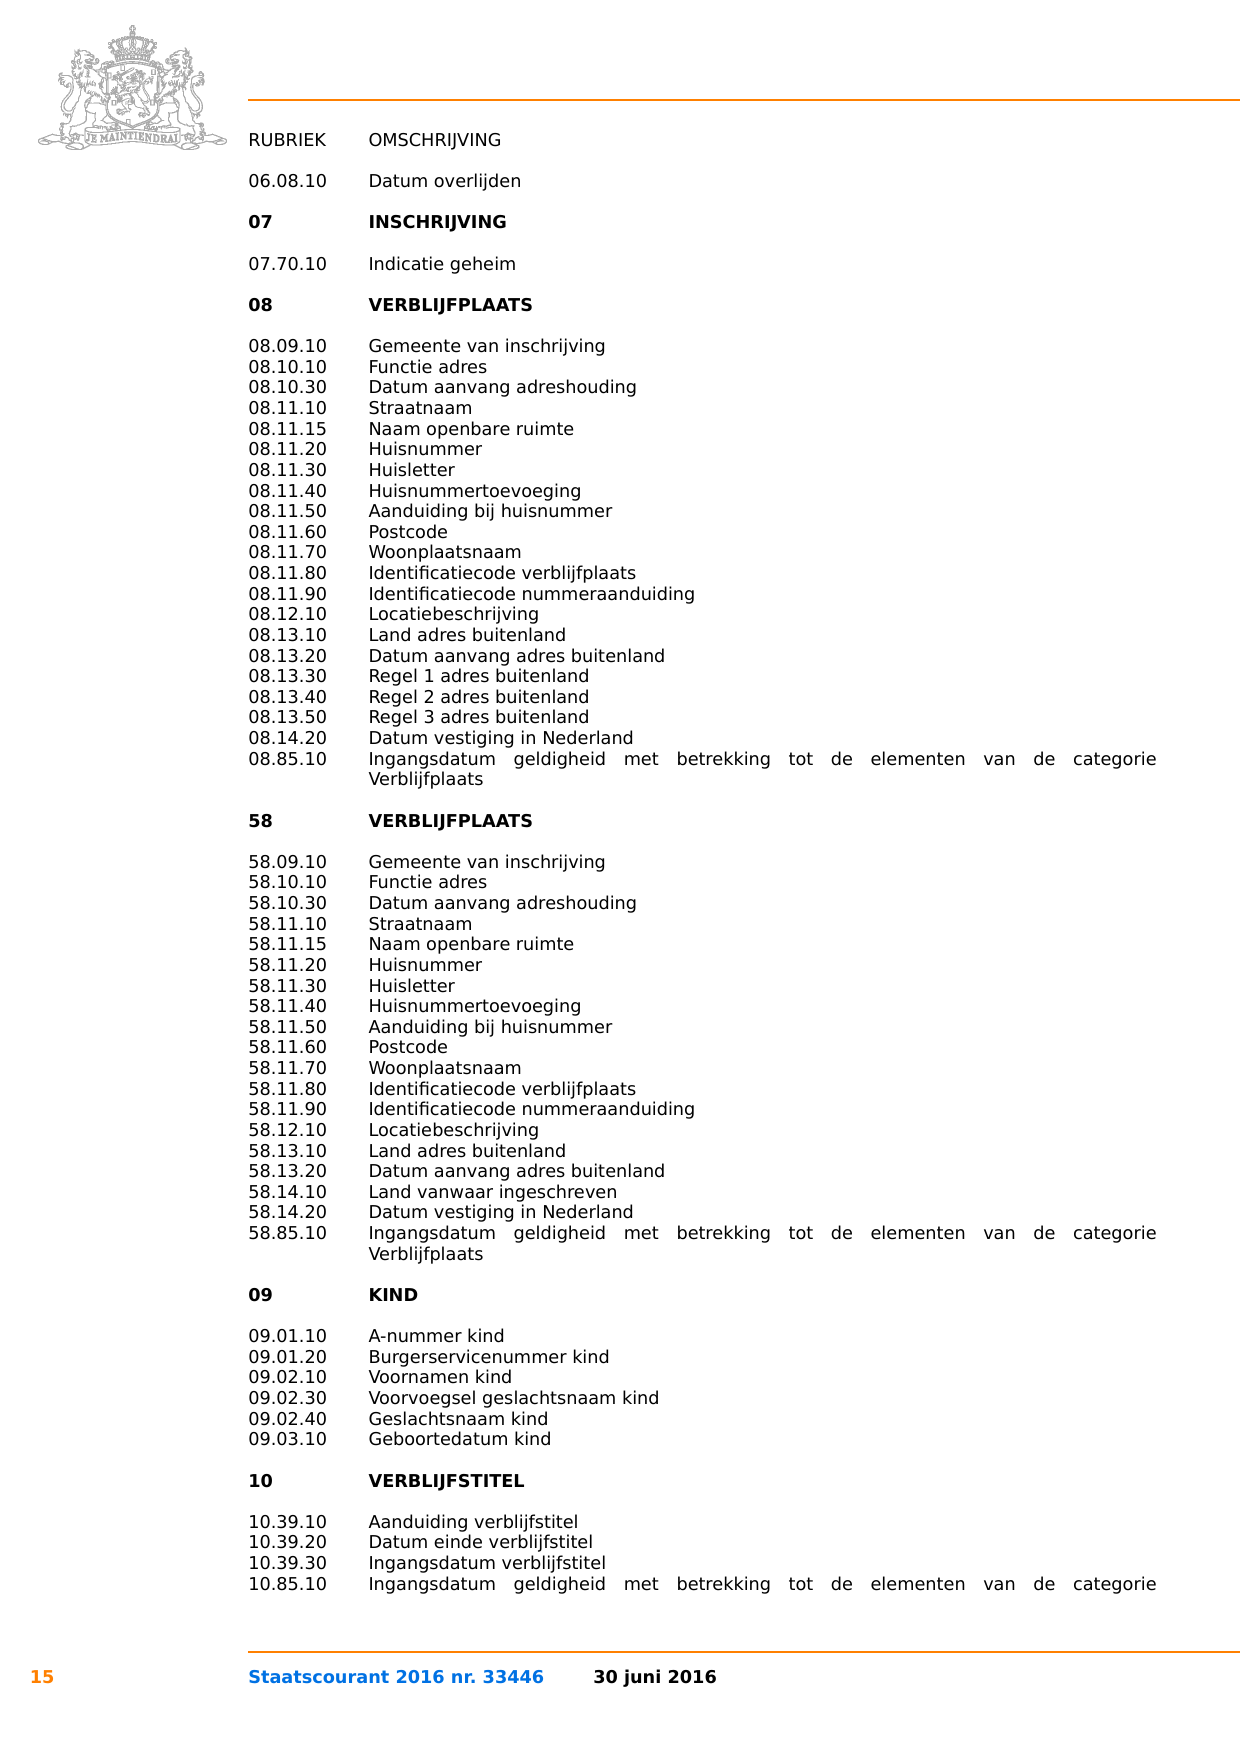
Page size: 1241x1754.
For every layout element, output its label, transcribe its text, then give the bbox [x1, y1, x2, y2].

table_cell [248, 151, 362, 171]
table_cell Land adres buitenland [363, 1141, 1163, 1161]
table_cell 09.02.30 [248, 1388, 362, 1409]
table_cell 08.12.10 [248, 604, 362, 625]
table_header RUBRIEK [248, 130, 362, 151]
table_cell [248, 1264, 362, 1285]
table_cell Datum vestiging in Nederland [363, 728, 1163, 749]
table_cell Ingangsdatum geldigheid met betrekking tot de elementen van de categorie Verblijfplaats [363, 1223, 1163, 1264]
table_cell Voorvoegsel geslachtsnaam kind [363, 1388, 1163, 1409]
table_cell Huisletter [363, 460, 1163, 481]
table_cell 58.13.20 [248, 1161, 362, 1182]
table_cell 58.14.20 [248, 1203, 362, 1223]
picture [38, 25, 227, 150]
table_cell Datum vestiging in Nederland [363, 1203, 1163, 1223]
table_cell Aanduiding bij huisnummer [363, 1017, 1163, 1037]
table_cell 10.39.30 [248, 1553, 362, 1574]
table_cell Geboortedatum kind [363, 1429, 1163, 1450]
table_cell 58.10.30 [248, 893, 362, 914]
table_cell Datum aanvang adres buitenland [363, 1161, 1163, 1182]
table_cell 58.12.10 [248, 1120, 362, 1141]
table_cell Huisnummer [363, 439, 1163, 460]
table_cell [363, 831, 1163, 852]
table_cell Huisnummertoevoeging [363, 481, 1163, 501]
table_cell Aanduiding bij huisnummer [363, 501, 1163, 522]
table_cell 08.13.10 [248, 625, 362, 646]
table_cell 58.11.30 [248, 976, 362, 996]
table_cell 58.11.10 [248, 914, 362, 934]
table_cell 08.13.30 [248, 666, 362, 687]
table_cell Regel 3 adres buitenland [363, 708, 1163, 728]
table_cell [248, 316, 362, 336]
table_cell 58.11.80 [248, 1079, 362, 1099]
table_cell 08.13.40 [248, 687, 362, 707]
table_cell 58.11.60 [248, 1038, 362, 1058]
table_cell Woonplaatsnaam [363, 543, 1163, 563]
table_cell 58.11.70 [248, 1058, 362, 1079]
table_cell 08.11.80 [248, 563, 362, 584]
table_cell [363, 233, 1163, 254]
table_cell Woonplaatsnaam [363, 1058, 1163, 1079]
table_cell VERBLIJFPLAATS [363, 811, 1163, 831]
table_cell Gemeente van inschrijving [363, 336, 1163, 357]
table_cell KIND [363, 1285, 1163, 1306]
table_cell 58.13.10 [248, 1141, 362, 1161]
table_cell 09.01.20 [248, 1347, 362, 1367]
table_cell Naam openbare ruimte [363, 419, 1163, 439]
table_cell Ingangsdatum geldigheid met betrekking tot de elementen van de categorie [363, 1574, 1163, 1594]
table_cell [248, 1491, 362, 1512]
table_cell Land vanwaar ingeschreven [363, 1182, 1163, 1202]
table_cell Voornamen kind [363, 1368, 1163, 1388]
table_cell [363, 790, 1163, 811]
table_cell Straatnaam [363, 398, 1163, 419]
table_cell 58 [248, 811, 362, 831]
table_cell 08.13.20 [248, 646, 362, 666]
table_cell [363, 274, 1163, 295]
table_cell [248, 790, 362, 811]
table_cell Indicatie geheim [363, 254, 1163, 274]
table_cell [363, 1491, 1163, 1512]
table_cell 09 [248, 1285, 362, 1306]
table_cell 10.39.20 [248, 1533, 362, 1553]
table_cell Gemeente van inschrijving [363, 852, 1163, 872]
table_cell 07 [248, 213, 362, 233]
table_cell 58.85.10 [248, 1223, 362, 1264]
table_cell 08.85.10 [248, 749, 362, 790]
table_cell A-nummer kind [363, 1326, 1163, 1347]
table_cell 08.10.10 [248, 357, 362, 377]
table_cell Ingangsdatum geldigheid met betrekking tot de elementen van de categorie Verblijfplaats [363, 749, 1163, 790]
table_cell Datum aanvang adreshouding [363, 378, 1163, 398]
table_cell 10 [248, 1471, 362, 1491]
table_cell 08.11.10 [248, 398, 362, 419]
table_cell 08 [248, 295, 362, 316]
table_cell 08.11.90 [248, 584, 362, 604]
table_cell 08.09.10 [248, 336, 362, 357]
table_cell Functie adres [363, 873, 1163, 893]
table_cell 08.10.30 [248, 378, 362, 398]
table_cell 06.08.10 [248, 171, 362, 192]
table_cell 10.39.10 [248, 1512, 362, 1532]
table_cell 09.01.10 [248, 1326, 362, 1347]
table_cell 08.11.20 [248, 439, 362, 460]
table_cell Identificatiecode verblijfplaats [363, 563, 1163, 584]
table_cell Identificatiecode nummeraanduiding [363, 1099, 1163, 1120]
table_cell Locatiebeschrijving [363, 1120, 1163, 1141]
table_cell [248, 274, 362, 295]
table_cell Datum aanvang adres buitenland [363, 646, 1163, 666]
table_cell 08.13.50 [248, 708, 362, 728]
table_cell Geslachtsnaam kind [363, 1409, 1163, 1429]
table_cell Huisnummertoevoeging [363, 996, 1163, 1017]
table_cell 08.11.30 [248, 460, 362, 481]
table_cell [248, 233, 362, 254]
table_cell Regel 2 adres buitenland [363, 687, 1163, 707]
table_header OMSCHRIJVING [363, 130, 1163, 151]
table_cell [363, 316, 1163, 336]
table_cell [248, 831, 362, 852]
table_cell Postcode [363, 522, 1163, 542]
table_cell Naam openbare ruimte [363, 934, 1163, 955]
table_cell [363, 151, 1163, 171]
table_cell 08.11.50 [248, 501, 362, 522]
table_cell [248, 1450, 362, 1471]
table_cell Straatnaam [363, 914, 1163, 934]
table_cell 58.14.10 [248, 1182, 362, 1202]
table_cell Aanduiding verblijfstitel [363, 1512, 1163, 1532]
table_cell Land adres buitenland [363, 625, 1163, 646]
table_cell VERBLIJFPLAATS [363, 295, 1163, 316]
table_cell [363, 1450, 1163, 1471]
table_cell Datum overlijden [363, 171, 1163, 192]
table_cell 08.11.60 [248, 522, 362, 542]
table_cell [363, 1264, 1163, 1285]
table_cell 08.11.70 [248, 543, 362, 563]
table_cell 58.11.20 [248, 955, 362, 976]
table_cell Datum aanvang adreshouding [363, 893, 1163, 914]
table_cell [363, 1306, 1163, 1326]
table_cell Identificatiecode verblijfplaats [363, 1079, 1163, 1099]
table_cell 10.85.10 [248, 1574, 362, 1594]
table_cell 58.09.10 [248, 852, 362, 872]
table_cell 58.11.50 [248, 1017, 362, 1037]
table_cell 08.11.40 [248, 481, 362, 501]
table_cell Functie adres [363, 357, 1163, 377]
table_cell Locatiebeschrijving [363, 604, 1163, 625]
table_cell [248, 1306, 362, 1326]
table_cell Identificatiecode nummeraanduiding [363, 584, 1163, 604]
table_cell Datum einde verblijfstitel [363, 1533, 1163, 1553]
table_cell Huisnummer [363, 955, 1163, 976]
table_cell 09.03.10 [248, 1429, 362, 1450]
table_cell 09.02.40 [248, 1409, 362, 1429]
table_cell Ingangsdatum verblijfstitel [363, 1553, 1163, 1574]
table_cell INSCHRIJVING [363, 213, 1163, 233]
table_cell Huisletter [363, 976, 1163, 996]
table_cell 09.02.10 [248, 1368, 362, 1388]
table_cell 58.11.40 [248, 996, 362, 1017]
table_cell Burgerservicenummer kind [363, 1347, 1163, 1367]
table_cell 08.11.15 [248, 419, 362, 439]
table_cell Postcode [363, 1038, 1163, 1058]
table_cell VERBLIJFSTITEL [363, 1471, 1163, 1491]
table_cell 07.70.10 [248, 254, 362, 274]
table_cell 58.11.15 [248, 934, 362, 955]
table_cell 58.10.10 [248, 873, 362, 893]
table_cell Regel 1 adres buitenland [363, 666, 1163, 687]
table_cell [363, 192, 1163, 212]
table_cell 58.11.90 [248, 1099, 362, 1120]
table_cell [248, 192, 362, 212]
table_cell 08.14.20 [248, 728, 362, 749]
